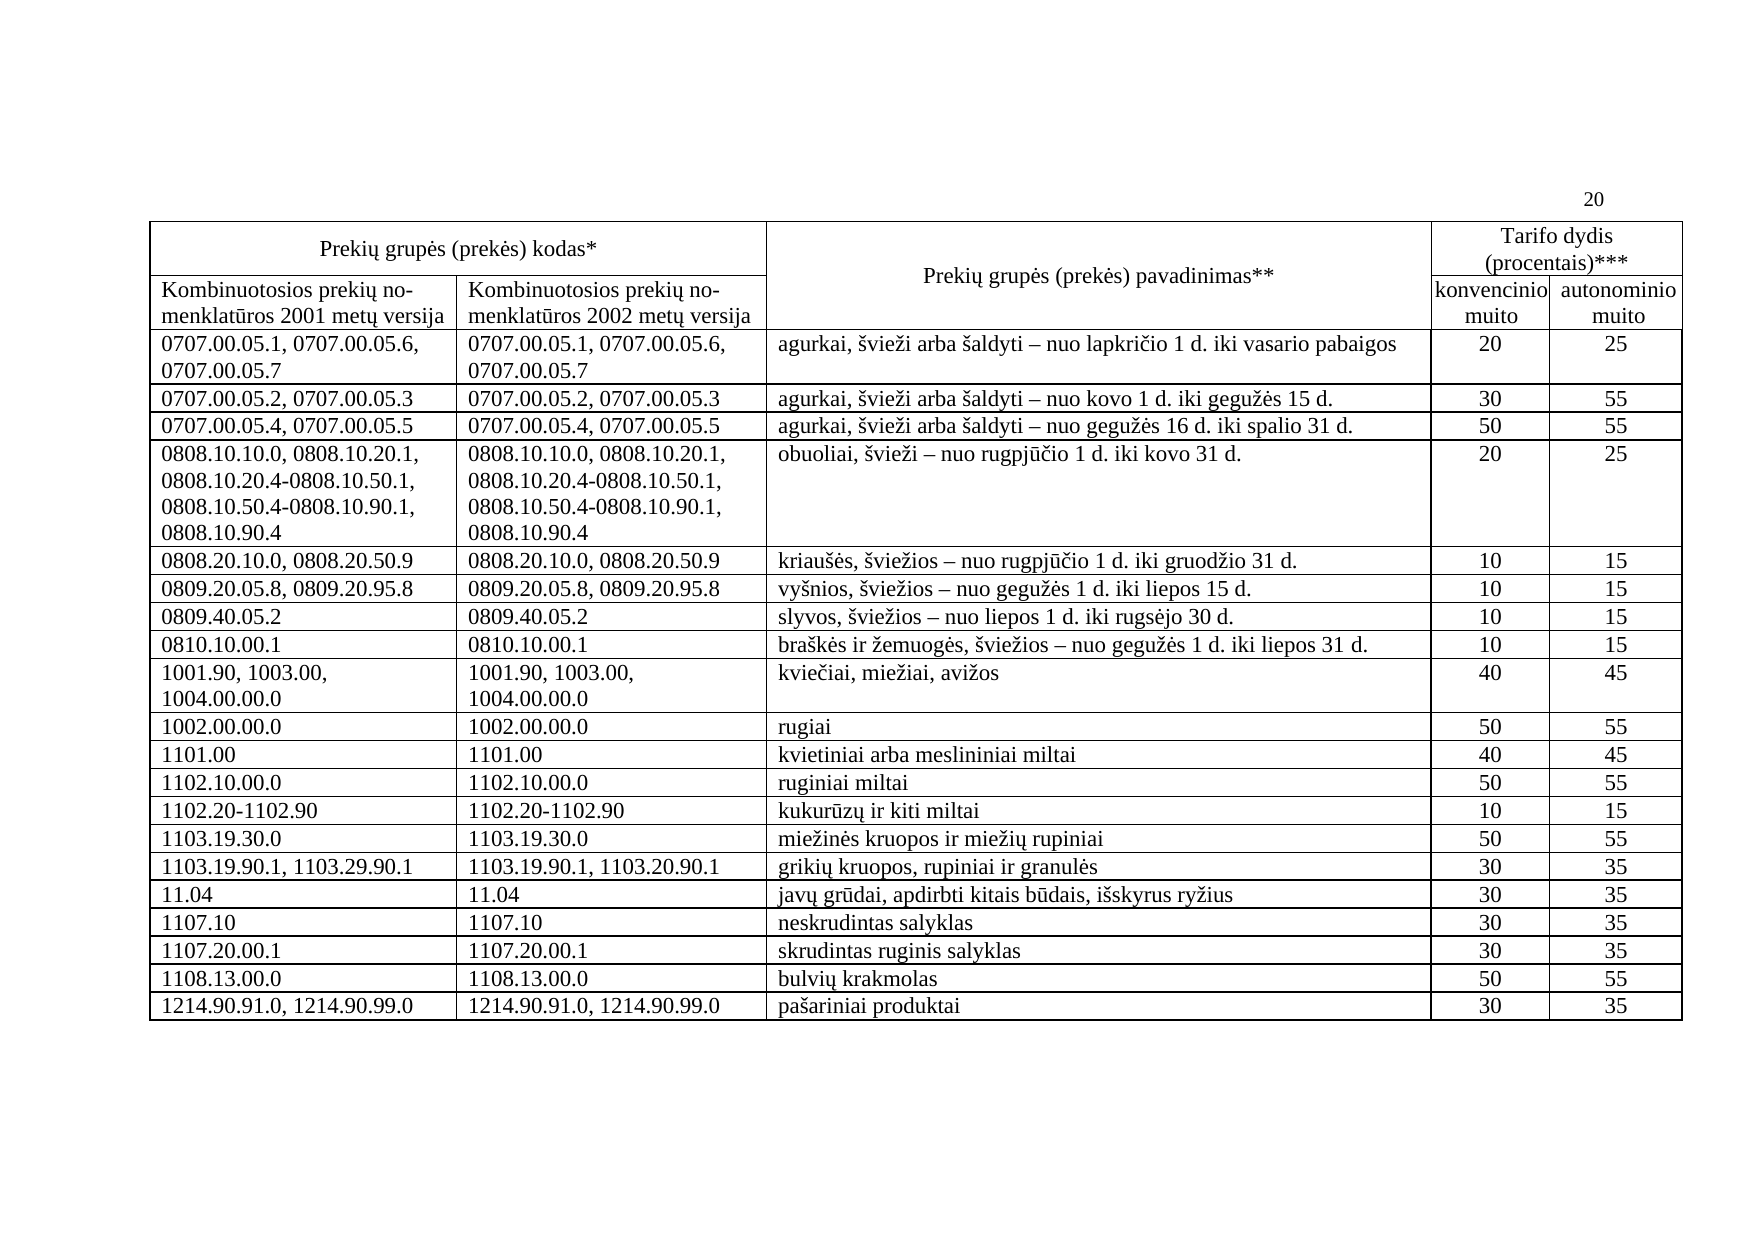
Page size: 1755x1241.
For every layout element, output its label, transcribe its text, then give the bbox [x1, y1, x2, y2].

table_cell 0809.20.05.8, 0809.20.95.8 [457, 575, 766, 602]
table_cell 55 [1550, 385, 1681, 411]
table_cell javų grūdai, apdirbti kitais būdais, išskyrus ryžius [767, 881, 1430, 907]
table_cell 0810.10.00.1 [151, 631, 456, 657]
table_cell 0707.00.05.4, 0707.00.05.5 [457, 413, 766, 439]
table_cell 1107.20.00.1 [457, 937, 766, 963]
table_cell 1001.90, 1003.00, 1004.00.00.0 [151, 659, 456, 712]
table_cell kviečiai, miežiai, avižos [767, 659, 1430, 712]
table_cell braškės ir žemuogės, šviežios – nuo gegužės 1 d. iki liepos 31 d. [767, 631, 1430, 657]
table_cell 30 [1432, 993, 1549, 1019]
table_cell 1103.19.30.0 [151, 825, 456, 851]
table_cell 30 [1432, 881, 1549, 907]
table_cell obuoliai, švieži – nuo rugpjūčio 1 d. iki kovo 31 d. [767, 441, 1430, 546]
table_cell 0809.20.05.8, 0809.20.95.8 [151, 575, 456, 602]
table_cell 1108.13.00.0 [457, 965, 766, 991]
table_cell 10 [1432, 575, 1549, 602]
table_cell rugiai [767, 713, 1430, 740]
table_cell 15 [1550, 547, 1681, 574]
table_cell 50 [1432, 825, 1549, 851]
table_cell 1002.00.00.0 [151, 713, 456, 740]
table_cell 1002.00.00.0 [457, 713, 766, 740]
table_cell 55 [1550, 713, 1681, 740]
table_cell 0707.00.05.2, 0707.00.05.3 [151, 385, 456, 411]
table_cell 30 [1432, 853, 1549, 879]
table_cell 1102.10.00.0 [457, 769, 766, 796]
table_cell 50 [1432, 413, 1549, 439]
table_cell 35 [1550, 853, 1681, 879]
table_cell 10 [1432, 547, 1549, 574]
table_cell autonominio muito [1550, 276, 1682, 329]
table_cell 35 [1550, 881, 1681, 907]
table_cell 1103.19.30.0 [457, 825, 766, 851]
table_cell 45 [1550, 659, 1681, 712]
table_cell kukurūzų ir kiti miltai [767, 797, 1430, 823]
table_cell 0810.10.00.1 [457, 631, 766, 657]
table_cell 0707.00.05.4, 0707.00.05.5 [151, 413, 456, 439]
table_cell konvencinio muito [1432, 276, 1549, 329]
table_cell 35 [1550, 993, 1681, 1019]
table_cell 0808.10.10.0, 0808.10.20.1, 0808.10.20.4-0808.10.50.1, 0808.10.50.4-0808.10.90.1, 0808.10.90.4 [151, 441, 456, 546]
table_cell 45 [1550, 741, 1681, 768]
table_cell 1107.10 [457, 909, 766, 935]
table_cell 25 [1550, 330, 1681, 383]
table_cell 55 [1550, 965, 1681, 991]
table_cell ruginiai miltai [767, 769, 1430, 796]
table_cell 50 [1432, 713, 1549, 740]
table_cell 0707.00.05.1, 0707.00.05.6, 0707.00.05.7 [151, 330, 456, 383]
table_cell 55 [1550, 769, 1681, 796]
table_cell 0707.00.05.2, 0707.00.05.3 [457, 385, 766, 411]
table_cell 1102.20-1102.90 [151, 797, 456, 823]
table_cell neskrudintas salyklas [767, 909, 1430, 935]
table_cell 20 [1432, 330, 1549, 383]
table_cell 11.04 [457, 881, 766, 907]
table_cell 0809.40.05.2 [457, 603, 766, 629]
table_header Tarifo dydis (procentais)*** [1432, 222, 1682, 275]
table_cell 15 [1550, 631, 1681, 657]
table_cell kriaušės, šviežios – nuo rugpjūčio 1 d. iki gruodžio 31 d. [767, 547, 1430, 574]
table_cell 1214.90.91.0, 1214.90.99.0 [151, 993, 456, 1019]
table_cell agurkai, švieži arba šaldyti – nuo lapkričio 1 d. iki vasario pabaigos [767, 330, 1430, 383]
table_cell 40 [1432, 659, 1549, 712]
table_cell Kombinuotosios prekių no-menklatūros 2001 metų versija [151, 276, 456, 329]
table_cell bulvių krakmolas [767, 965, 1430, 991]
table_cell agurkai, švieži arba šaldyti – nuo gegužės 16 d. iki spalio 31 d. [767, 413, 1430, 439]
table_cell 1214.90.91.0, 1214.90.99.0 [457, 993, 766, 1019]
table_cell 10 [1432, 797, 1549, 823]
table_cell 0808.20.10.0, 0808.20.50.9 [457, 547, 766, 574]
table_cell slyvos, šviežios – nuo liepos 1 d. iki rugsėjo 30 d. [767, 603, 1430, 629]
table_cell 0809.40.05.2 [151, 603, 456, 629]
table_cell 0808.20.10.0, 0808.20.50.9 [151, 547, 456, 574]
table_cell 35 [1550, 909, 1681, 935]
table_cell 1107.10 [151, 909, 456, 935]
table_cell 1101.00 [151, 741, 456, 768]
table_cell kvietiniai arba meslininiai miltai [767, 741, 1430, 768]
table_cell grikių kruopos, rupiniai ir granulės [767, 853, 1430, 879]
table_cell 30 [1432, 385, 1549, 411]
table_cell 1103.19.90.1, 1103.20.90.1 [457, 853, 766, 879]
table_cell 35 [1550, 937, 1681, 963]
table_cell 1102.20-1102.90 [457, 797, 766, 823]
table_cell 30 [1432, 937, 1549, 963]
table_cell 55 [1550, 825, 1681, 851]
table_cell 10 [1432, 603, 1549, 629]
table_cell agurkai, švieži arba šaldyti – nuo kovo 1 d. iki gegužės 15 d. [767, 385, 1430, 411]
table_cell pašariniai produktai [767, 993, 1430, 1019]
table_cell 25 [1550, 441, 1681, 546]
table_cell skrudintas ruginis salyklas [767, 937, 1430, 963]
table_cell 20 [1432, 441, 1549, 546]
table_cell vyšnios, šviežios – nuo gegužės 1 d. iki liepos 15 d. [767, 575, 1430, 602]
table_cell 1108.13.00.0 [151, 965, 456, 991]
table_cell miežinės kruopos ir miežių rupiniai [767, 825, 1430, 851]
table_cell Kombinuotosios prekių no-menklatūros 2002 metų versija [457, 276, 766, 329]
table_cell 1103.19.90.1, 1103.29.90.1 [151, 853, 456, 879]
table_cell 1001.90, 1003.00, 1004.00.00.0 [457, 659, 766, 712]
table_cell 30 [1432, 909, 1549, 935]
table_cell 40 [1432, 741, 1549, 768]
table_header Prekių grupės (prekės) kodas* [151, 222, 766, 275]
table_cell 0808.10.10.0, 0808.10.20.1, 0808.10.20.4-0808.10.50.1, 0808.10.50.4-0808.10.90.1, 0808.10.90.4 [457, 441, 766, 546]
table_header Prekių grupės (prekės) pavadinimas** [767, 222, 1431, 329]
table_cell 1102.10.00.0 [151, 769, 456, 796]
table_cell 10 [1432, 631, 1549, 657]
table_cell 1101.00 [457, 741, 766, 768]
table_cell 50 [1432, 769, 1549, 796]
table_cell 15 [1550, 575, 1681, 602]
table_cell 15 [1550, 603, 1681, 629]
table_cell 0707.00.05.1, 0707.00.05.6, 0707.00.05.7 [457, 330, 766, 383]
table_cell 55 [1550, 413, 1681, 439]
table_cell 11.04 [151, 881, 456, 907]
table_cell 50 [1432, 965, 1549, 991]
table_cell 1107.20.00.1 [151, 937, 456, 963]
table_cell 15 [1550, 797, 1681, 823]
